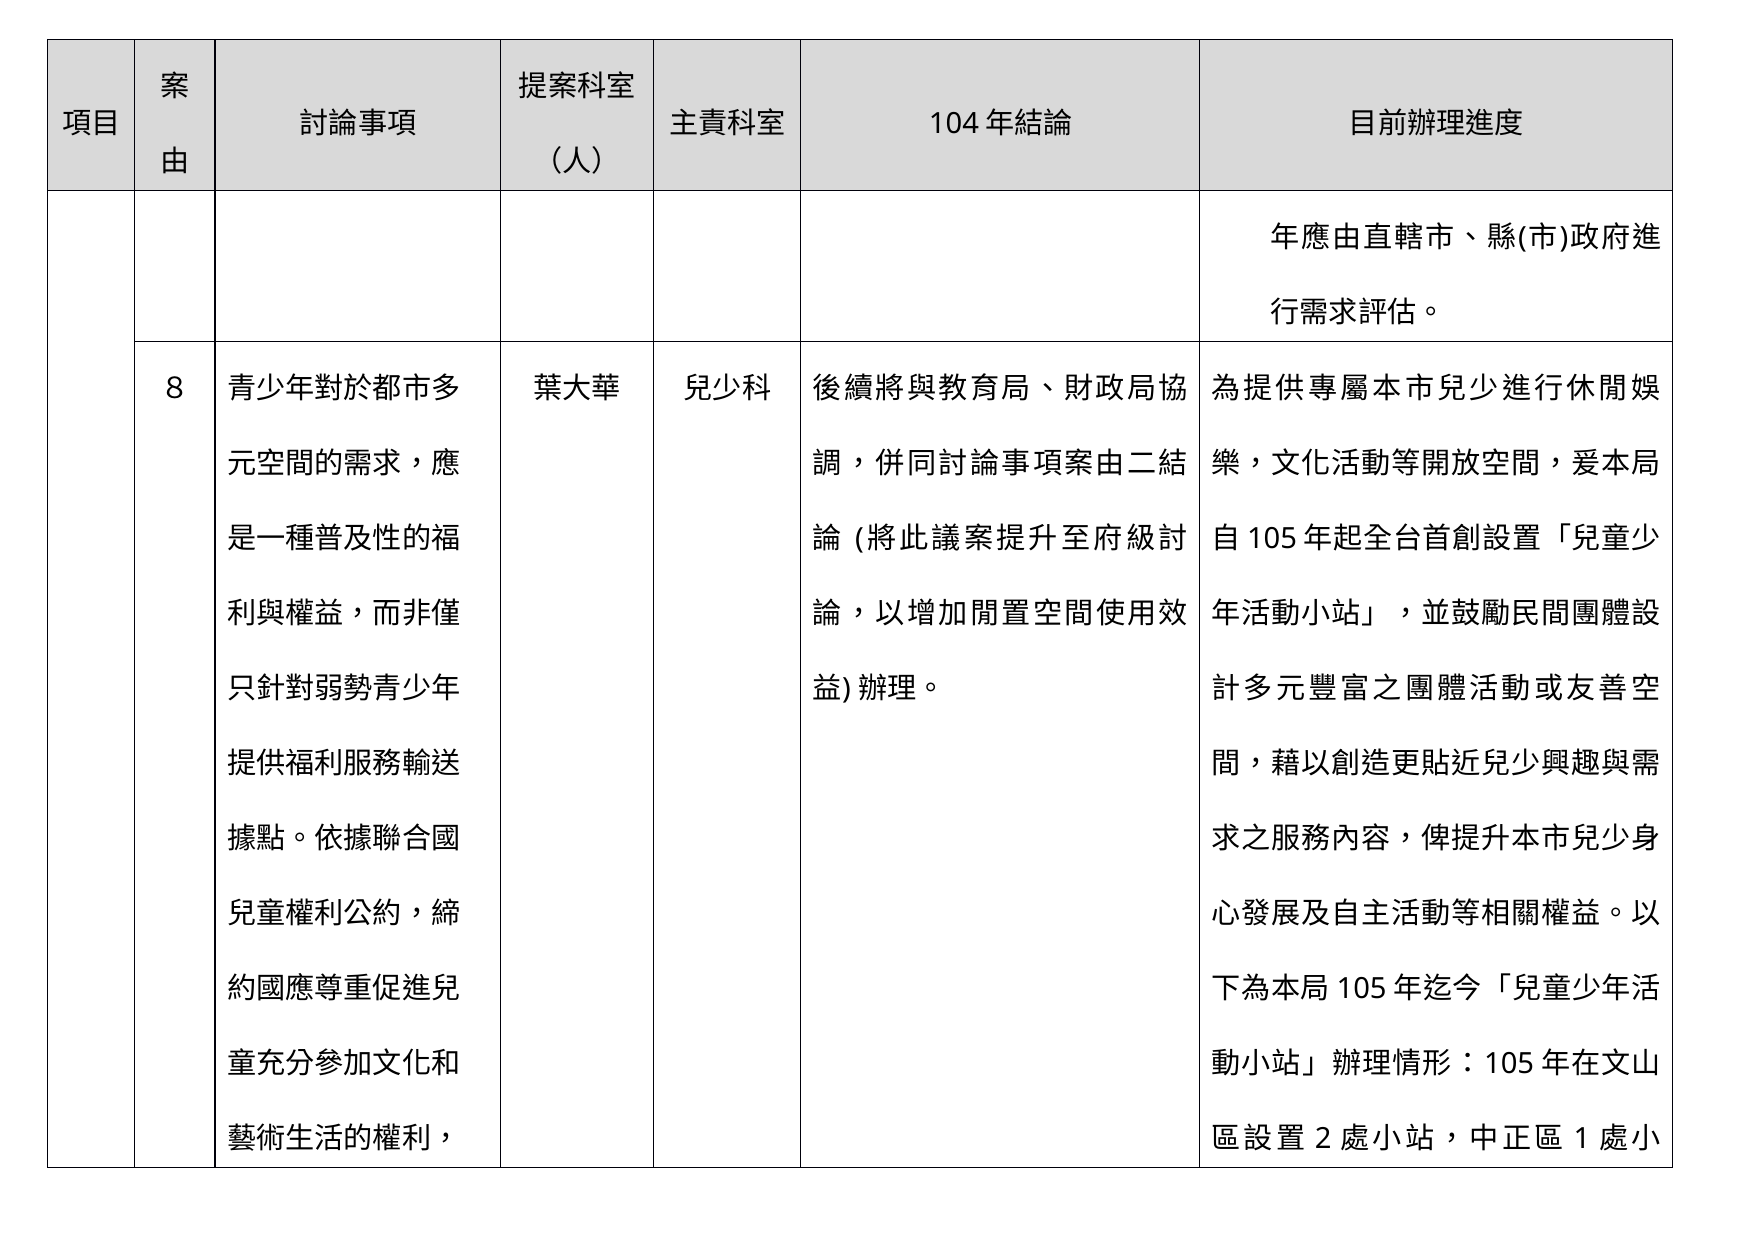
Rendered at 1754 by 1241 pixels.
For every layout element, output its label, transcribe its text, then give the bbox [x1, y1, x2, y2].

table_header 104年結論 [801, 40, 1199, 190]
table_cell 後續將與教育局、財政局協調，併同討論事項案由二結論 (將此議案提升至府級討論，以增加閒置空間使用效益) 辦理。 [801, 342, 1199, 1167]
table_cell [135, 191, 214, 341]
table_cell 青少年對於都市多元空間的需求，應是一種普及性的福利與權益，而非僅只針對弱勢青少年提供福利服務輸送據點。依據聯合國兒童權利公約，締約國應尊重促進兒童充分參加文化和藝術生活的權利， [216, 342, 500, 1167]
table_cell ８ [135, 342, 214, 1167]
table_cell [801, 191, 1199, 341]
table_header 主責科室 [654, 40, 800, 190]
table_cell [654, 191, 800, 341]
table_header 案由 [135, 40, 214, 190]
table_header 項目 [48, 40, 134, 190]
table_cell [48, 191, 134, 1167]
table_cell [501, 191, 653, 341]
table_cell 有關身心障礙者權益保障法第14條所規定無法減輕或恢復者，衛生福利部業於103年10月15日修正公布身心障礙者鑑定作業辦法附表三身心障礙無法減輕或恢復之基準判定，並自101年7月11日施行。 本局考量持永久效期身障手冊者，若經醫師判定屬前述法規範定障礙類別屬無法減輕或恢復者，若每5年進行換證恐造成民眾困擾，且需耗費大量行政成本及人力，故業於104年11月13日、105年3月24日兩度正式函文衛生福利部，建議修正身心障礙者權益保障法第14條，增列障礙類別屬中央主管機關規定無法減輕或恢復，無須重新鑑定者，其身心障礙證明屬永久有效，惟每五年應由直轄市、縣(市)政府進行需求評估。 [1200, 191, 1672, 341]
table_cell 為提供專屬本市兒少進行休閒娛樂，文化活動等開放空間，爰本局自105年起全台首創設置「兒童少年活動小站」，並鼓勵民間團體設計多元豐富之團體活動或友善空間，藉以創造更貼近兒少興趣與需求之服務內容，俾提升本市兒少身心發展及自主活動等相關權益。以下為本局105年迄今「兒童少年活動小站」辦理情形：105年在文山區設置2處小站，中正區1處小 [1200, 342, 1672, 1167]
table_cell [216, 191, 500, 341]
table_cell 兒少科 [654, 342, 800, 1167]
table_header 目前辦理進度 [1200, 40, 1672, 190]
table_header 討論事項 [216, 40, 500, 190]
table_header 提案科室（人） [501, 40, 653, 190]
table_cell 葉大華 [501, 342, 653, 1167]
